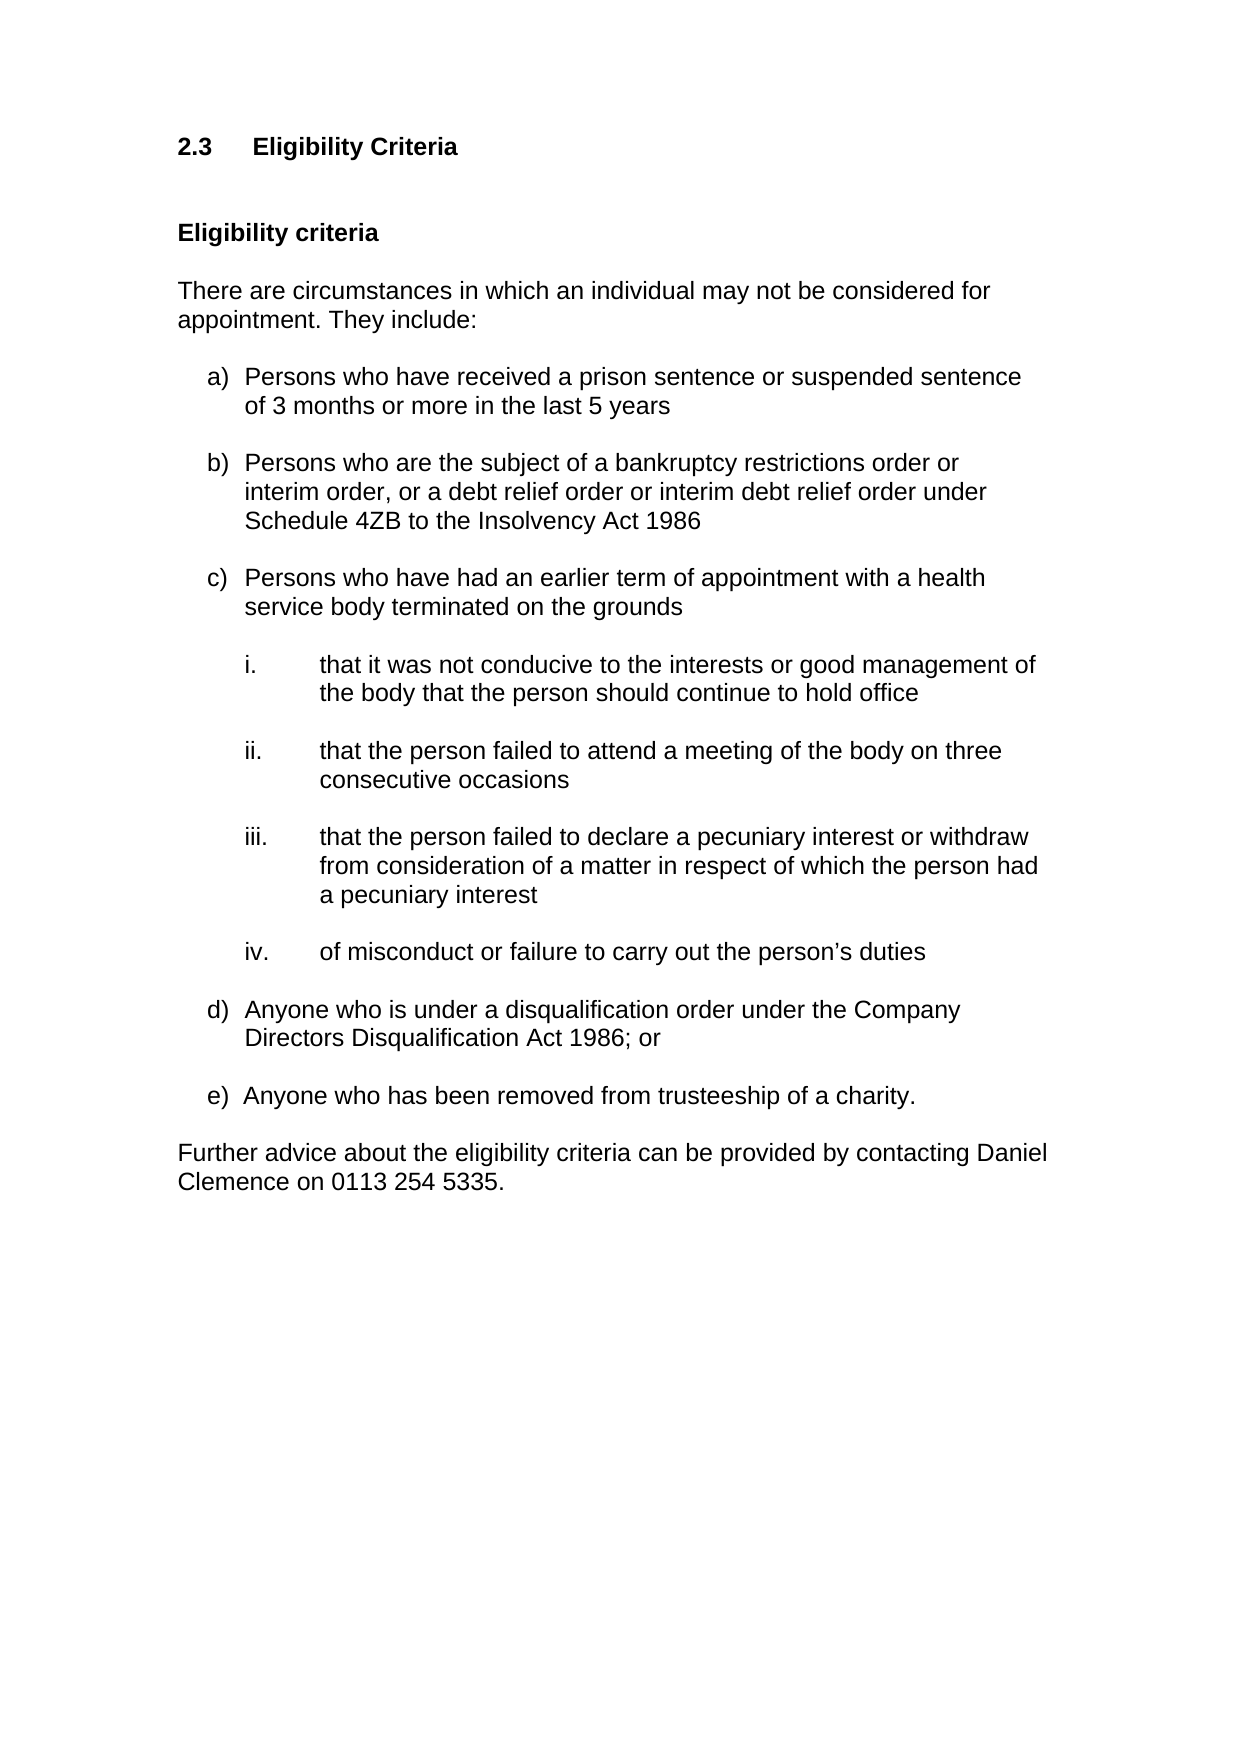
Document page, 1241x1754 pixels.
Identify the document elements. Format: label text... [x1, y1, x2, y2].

list that the person failed to attend a meeting of the body on three consecutive occasions [244, 736, 1041, 793]
text Eligibility criteria [177, 218, 1053, 247]
list that it was not conducive to the interests or good management of the body that the person should continue to hold office [244, 650, 1041, 707]
list Anyone who is under a disqualification order under the Company Directors Disqualification Act 1986; or [207, 995, 1041, 1052]
text 2.3 Eligibility Criteria [177, 132, 1053, 161]
text Further advice about the eligibility criteria can be provided by contacting Daniel Clemence on 0113 254 5335. [177, 1138, 1053, 1196]
list Persons who have had an earlier term of appointment with a health service body terminated on the grounds [207, 563, 1041, 621]
text There are circumstances in which an individual may not be considered for appointment. They include: [177, 276, 1053, 333]
list Persons who are the subject of a bankruptcy restrictions order or interim order, or a debt relief order or interim debt relief order under Schedule 4ZB to the Insolvency Act 1986 [207, 448, 1041, 535]
list that the person failed to declare a pecuniary interest or withdraw from consideration of a matter in respect of which the person had a pecuniary interest [244, 822, 1041, 908]
text e) Anyone who has been removed from trusteeship of a charity. [207, 1081, 1041, 1110]
list Persons who have received a prison sentence or suspended sentence of 3 months or more in the last 5 years [207, 362, 1041, 420]
list of misconduct or failure to carry out the person’s duties [244, 937, 1041, 966]
